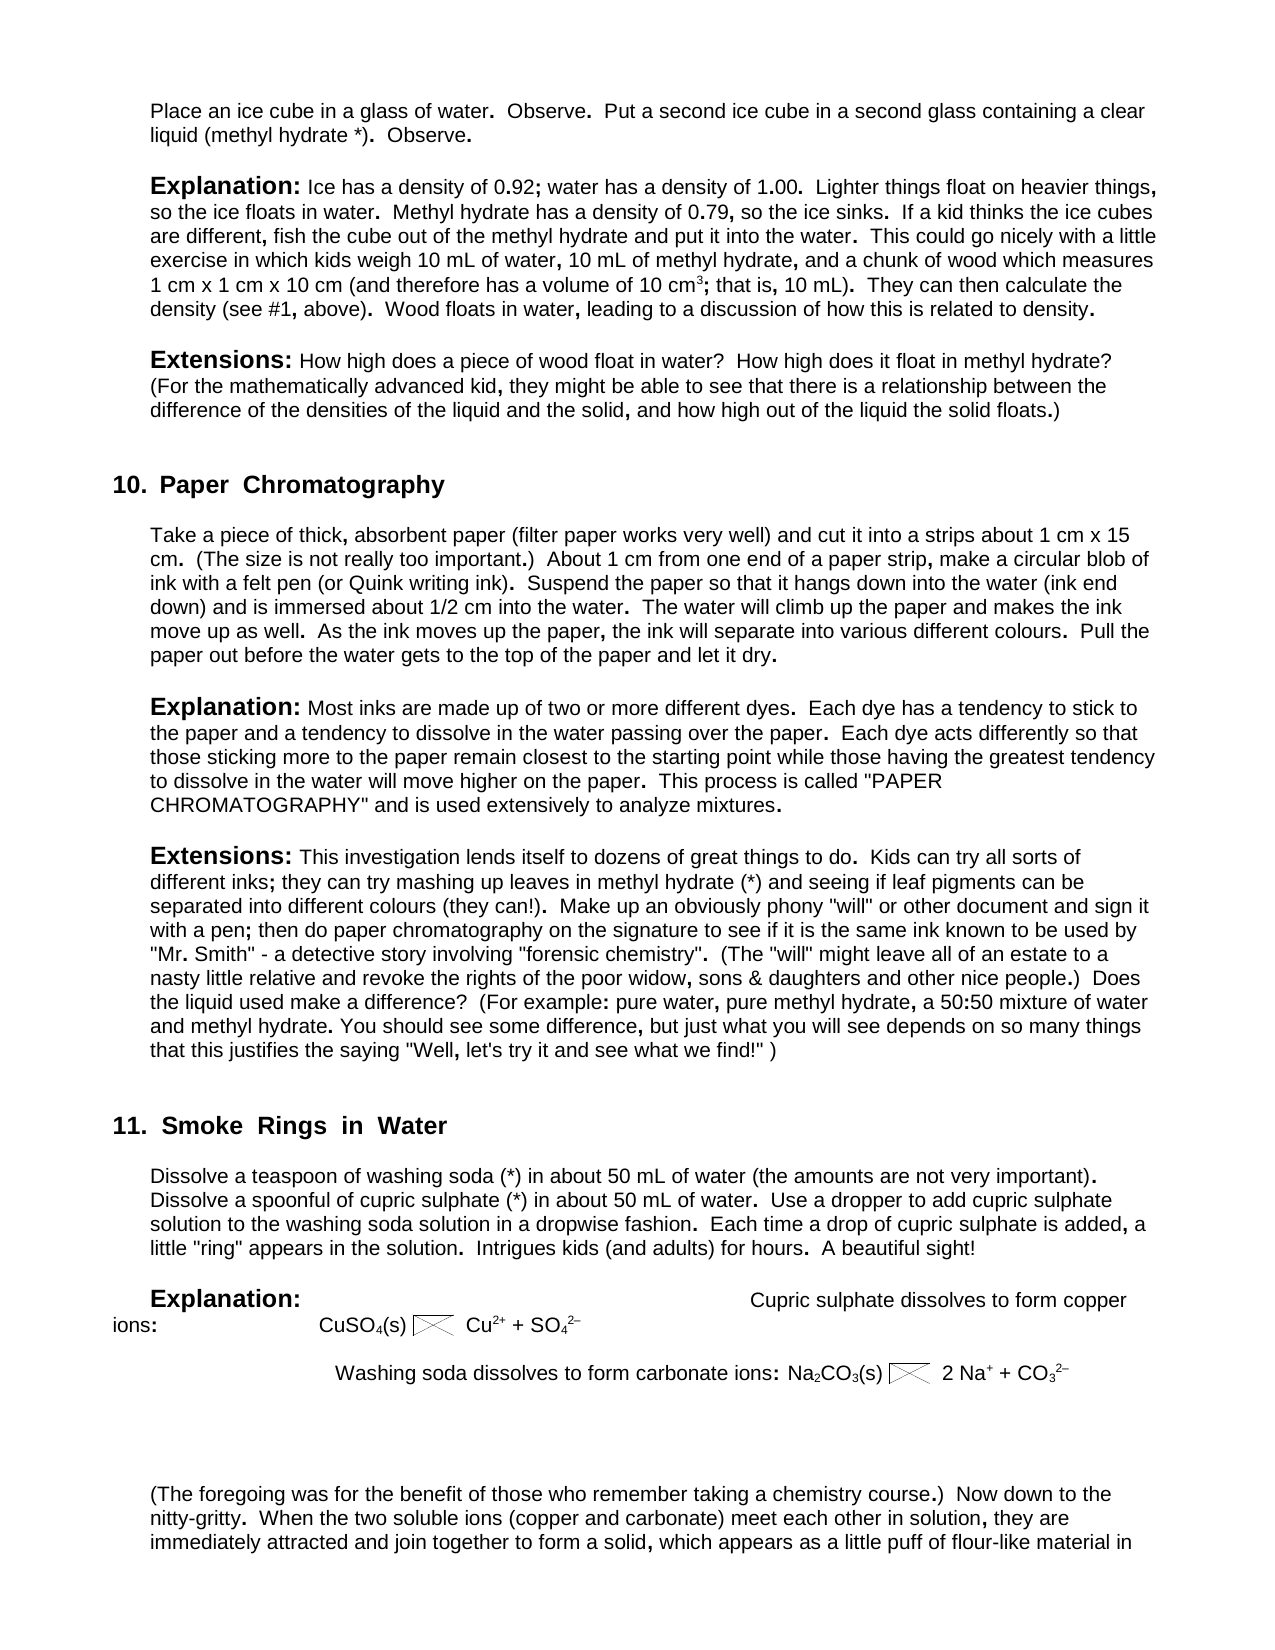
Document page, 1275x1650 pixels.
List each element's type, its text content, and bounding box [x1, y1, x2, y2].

text 10. Paper Chromatography [112, 470, 1162, 499]
text Explanation: Ice has a density of 0.92; water has a density of 1.00. Lighter things float on heavier things, so the ice floats in water. Methyl hydrate has a density of 0.79, so the ice sinks. If a kid thinks the ice cubes are different, fish the cube out of the methyl hydrate and put it into the water. This could go nicely with a little exercise in which kids weigh 10 mL of water, 10 mL of methyl hydrate, and a chunk of wood which measures 1 cm x 1 cm x 10 cm (and therefore has a volume of 10 cm3; that is, 10 mL). They can then calculate the density (see #1, above). Wood floats in water, leading to a discussion of how this is related to density. [112, 171, 1162, 321]
text (The foregoing was for the benefit of those who remember taking a chemistry course.) Now down to the nitty-gritty. When the two soluble ions (copper and carbonate) meet each other in solution, they are immediately attracted and join together to form a solid, which appears as a little puff of flour-like material in [112, 1482, 1162, 1554]
text Take a piece of thick, absorbent paper (filter paper works very well) and cut it into a strips about 1 cm x 15 cm. (The size is not really too important.) About 1 cm from one end of a paper strip, make a circular blob of ink with a felt pen (or Quink writing ink). Suspend the paper so that it hangs down into the water (ink end down) and is immersed about 1/2 cm into the water. The water will climb up the paper and makes the ink move up as well. As the ink moves up the paper, the ink will separate into various different colours. Pull the paper out before the water gets to the top of the paper and let it dry. [112, 523, 1162, 667]
text Explanation: Most inks are made up of two or more different dyes. Each dye has a tendency to stick to the paper and a tendency to dissolve in the water passing over the paper. Each dye acts differently so that those sticking more to the paper remain closest to the starting point while those having the greatest tendency to dissolve in the water will move higher on the paper. This process is called "PAPER CHROMATOGRAPHY" and is used extensively to analyze mixtures. [112, 692, 1162, 817]
text 11. Smoke Rings in Water [112, 1111, 1162, 1140]
text Dissolve a teaspoon of washing soda (*) in about 50 mL of water (the amounts are not very important). Dissolve a spoonful of cupric sulphate (*) in about 50 mL of water. Use a dropper to add cupric sulphate solution to the washing soda solution in a dropwise fashion. Each time a drop of cupric sulphate is added, a little "ring" appears in the solution. Intrigues kids (and adults) for hours. A beautiful sight! [112, 1164, 1162, 1260]
text Extensions: How high does a piece of wood float in water? How high does it float in methyl hydrate? (For the mathematically advanced kid, they might be able to see that there is a relationship between the difference of the densities of the liquid and the solid, and how high out of the liquid the solid floats.) [112, 345, 1162, 422]
text Extensions: This investigation lends itself to dozens of great things to do. Kids can try all sorts of different inks; they can try mashing up leaves in methyl hydrate (*) and seeing if leaf pigments can be separated into different colours (they can!). Make up an obviously phony "will" or other document and sign it with a pen; then do paper chromatography on the signature to see if it is the same ink known to be used by "Mr. Smith" - a detective story involving "forensic chemistry". (The "will" might leave all of an estate to a nasty little relative and revoke the rights of the poor widow, sons & daughters and other nice people.) Does the liquid used make a difference? (For example: pure water, pure methyl hydrate, a 50:50 mixture of water and methyl hydrate. You should see some difference, but just what you will see depends on so many things that this justifies the saying "Well, let's try it and see what we find!" ) [112, 841, 1162, 1062]
text Washing soda dissolves to form carbonate ions: Na2CO3(s) 2 Na+ + CO32– [112, 1361, 1162, 1385]
text Explanation: Cupric sulphate dissolves to form copper ions: CuSO4(s) Cu2+ + SO42– [112, 1284, 1162, 1337]
text Place an ice cube in a glass of water. Observe. Put a second ice cube in a second glass containing a clear liquid (methyl hydrate *). Observe. [112, 99, 1162, 147]
